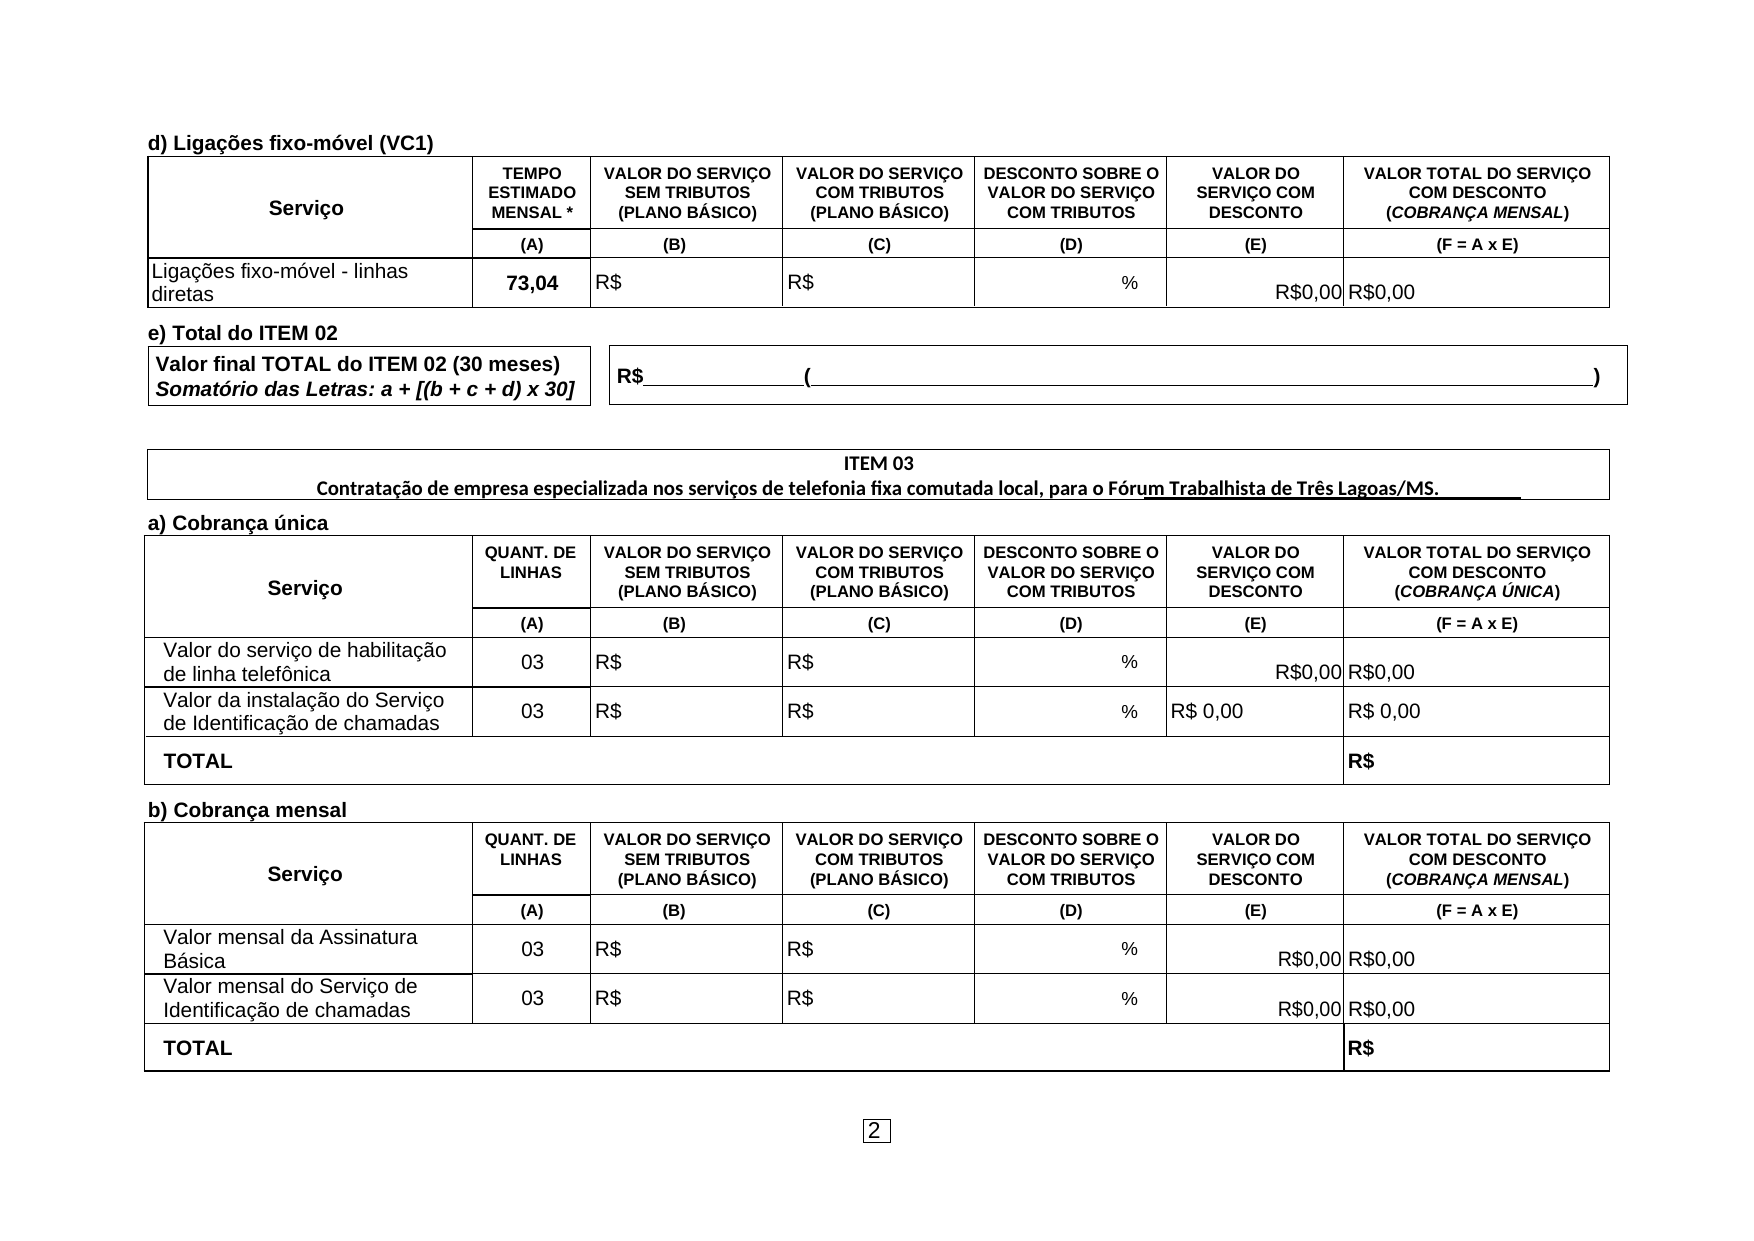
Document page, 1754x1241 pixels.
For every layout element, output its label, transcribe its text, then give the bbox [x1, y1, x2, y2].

table_cell 03 [473, 638, 590, 686]
table_cell (E) [1167, 608, 1343, 637]
table_cell R$ [783, 687, 974, 736]
table_cell R$0,00 [1167, 925, 1343, 973]
list Total do ITEM 02 [148, 321, 1623, 345]
text R$ ( ) [617, 364, 1627, 388]
table_cell R$0,00 [1344, 925, 1609, 973]
table_cell % [975, 687, 1166, 736]
table_cell R$ 0,00 [1167, 687, 1343, 736]
table_cell (B) [591, 895, 782, 923]
table_header VALOR TOTAL DO SERVIÇO COM DESCONTO (COBRANÇA MENSAL) [1344, 157, 1609, 228]
table_cell (C) [783, 229, 974, 257]
table_header Serviço [145, 823, 472, 923]
table_cell % [975, 925, 1166, 973]
table_header VALOR DO SERVIÇO COM TRIBUTOS (PLANO BÁSICO) [783, 823, 974, 894]
table_cell (C) [783, 895, 974, 923]
table_cell (F = A x E) [1344, 608, 1609, 637]
table_cell (D) [975, 895, 1166, 923]
table_cell (F = A x E) [1344, 895, 1609, 923]
table_header VALOR TOTAL DO SERVIÇO COM DESCONTO (COBRANÇA MENSAL) [1344, 823, 1609, 894]
table_cell R$ [1344, 737, 1609, 783]
table_cell (E) [1167, 229, 1343, 257]
table_cell R$0,00 [1344, 974, 1609, 1022]
table_header VALOR DO SERVIÇO SEM TRIBUTOS (PLANO BÁSICO) [591, 157, 782, 228]
table_header VALOR DO SERVIÇO COM TRIBUTOS (PLANO BÁSICO) [783, 536, 974, 607]
table_header VALOR DO SERVIÇO COM TRIBUTOS (PLANO BÁSICO) [783, 157, 974, 228]
table_header TEMPO ESTIMADO MENSAL * [473, 157, 590, 228]
table_cell R$ [1345, 1024, 1609, 1070]
table_cell R$ [783, 974, 974, 1022]
table_cell Valor mensal do Serviço de Identificação de chamadas [145, 975, 472, 1022]
list Cobrança única [148, 453, 1623, 534]
table_header DESCONTO SOBRE O VALOR DO SERVIÇO COM TRIBUTOS [975, 823, 1166, 894]
table_cell (A) [473, 230, 590, 257]
table_header VALOR DO SERVIÇO COM DESCONTO [1167, 823, 1343, 894]
table_cell R$ [783, 638, 974, 686]
table_header Serviço [145, 536, 472, 637]
table_cell R$0,00 [1344, 258, 1609, 307]
table_cell TOTAL [145, 1024, 1343, 1070]
table_cell R$0,00 [1167, 974, 1343, 1022]
table_cell 03 [473, 688, 590, 736]
table_cell (D) [975, 229, 1166, 257]
table_cell (F = A x E) [1344, 229, 1609, 257]
table_cell (A) [473, 609, 590, 637]
table_cell Valor do serviço de habilitação de linha telefônica [145, 638, 472, 686]
table_header QUANT. DE LINHAS [473, 823, 590, 894]
list Cobrança mensal [148, 797, 1623, 821]
table_cell R$ [783, 925, 974, 973]
table_header VALOR DO SERVIÇO SEM TRIBUTOS (PLANO BÁSICO) [591, 536, 782, 607]
table_header DESCONTO SOBRE O VALOR DO SERVIÇO COM TRIBUTOS [975, 536, 1166, 607]
table_cell Ligações fixo-móvel - linhas diretas [149, 259, 472, 307]
table_cell (A) [473, 896, 590, 923]
table_cell (C) [783, 608, 974, 637]
table_cell R$ [591, 974, 782, 1022]
table_cell R$0,00 [1167, 258, 1344, 307]
table_cell R$ [591, 258, 783, 307]
table_cell R$ 0,00 [1344, 687, 1609, 736]
table_cell % [975, 974, 1166, 1022]
table_cell (B) [591, 229, 782, 257]
table_cell (D) [975, 608, 1166, 637]
table_cell R$0,00 [1344, 638, 1609, 686]
list Somatório das Letras: a + [(b + c + d) x 30] [155, 377, 590, 401]
table_cell (E) [1167, 895, 1343, 923]
table_cell 03 [473, 974, 590, 1022]
table_cell R$ [591, 638, 782, 686]
table_cell % [975, 258, 1167, 307]
table_header VALOR DO SERVIÇO SEM TRIBUTOS (PLANO BÁSICO) [591, 823, 782, 894]
table_cell R$ [591, 687, 782, 736]
table_header Serviço [149, 157, 472, 257]
list Valor final TOTAL do ITEM 02 (30 meses) [155, 352, 590, 376]
table_cell Valor mensal da Assinatura Básica [145, 925, 472, 973]
table_header VALOR TOTAL DO SERVIÇO COM DESCONTO (COBRANÇA ÚNICA) [1344, 536, 1609, 607]
list Ligações fixo-móvel (VC1) [148, 131, 1623, 155]
table_header VALOR DO SERVIÇO COM DESCONTO [1167, 536, 1343, 607]
table_cell Valor da instalação do Serviço de Identificação de chamadas [145, 688, 472, 736]
table_cell (B) [591, 608, 782, 637]
table_cell R$ [783, 258, 975, 307]
table_cell % [975, 638, 1166, 686]
table_cell TOTAL [145, 737, 1343, 783]
table_cell 03 [473, 925, 590, 973]
table_header QUANT. DE LINHAS [473, 536, 590, 607]
table_header VALOR DO SERVIÇO COM DESCONTO [1167, 157, 1343, 228]
table_header DESCONTO SOBRE O VALOR DO SERVIÇO COM TRIBUTOS [975, 157, 1166, 228]
table_cell R$ [591, 925, 782, 973]
table_cell R$0,00 [1167, 638, 1343, 686]
table_cell 73,04 [473, 259, 590, 307]
